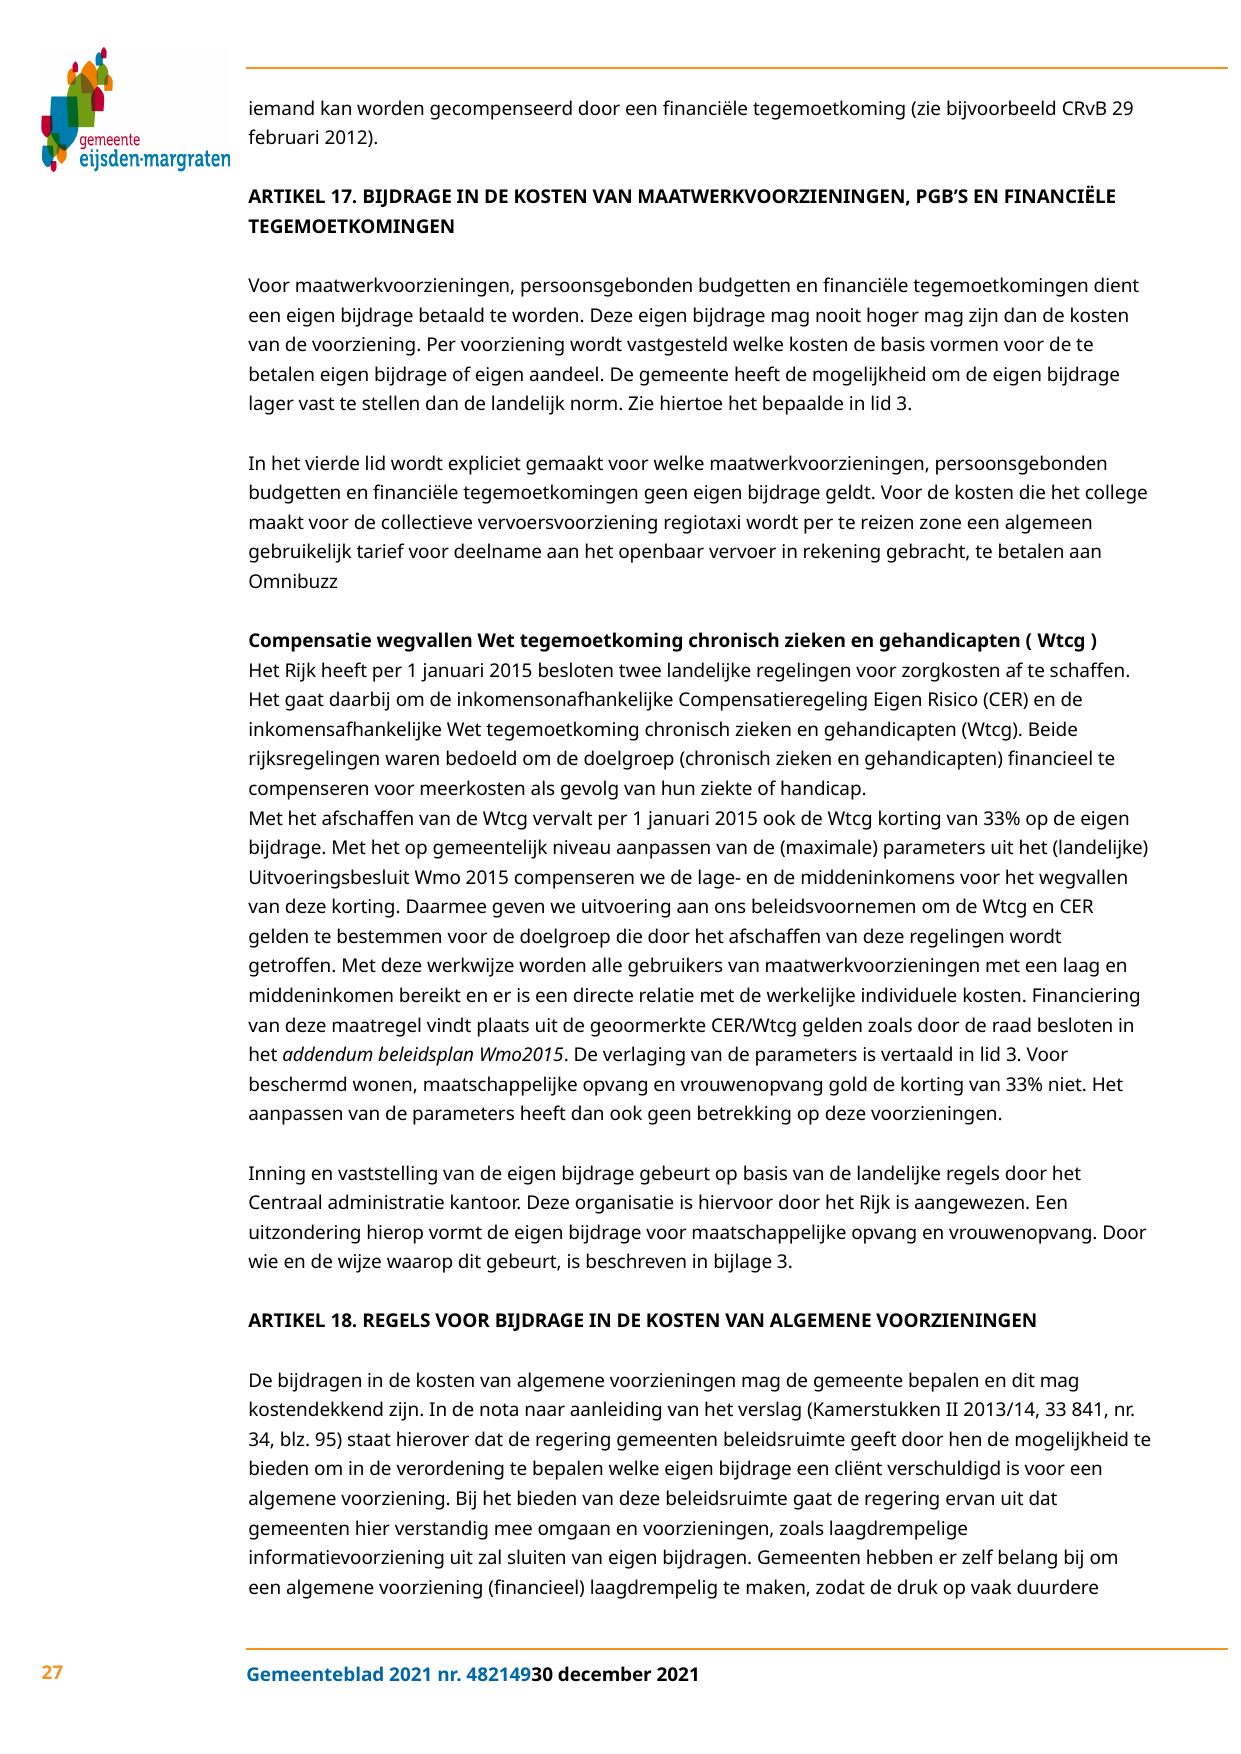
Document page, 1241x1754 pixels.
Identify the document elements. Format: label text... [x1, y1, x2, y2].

text Het Rijk heeft per 1 januari 2015 besloten twee landelijke regelingen voor zorgkosten af te schaffen. Het gaat daarbij om de inkomensonafhankelijke Compensatieregeling Eigen Risico (CER) en de inkomensafhankelijke Wet tegemoetkoming chronisch zieken en gehandicapten (Wtcg). Beide rijksregelingen waren bedoeld om de doelgroep (chronisch zieken en gehandicapten) financieel te compenseren voor meerkosten als gevolg van hun ziekte of handicap. [248, 657, 1152, 801]
text ARTIKEL 17. BIJDRAGE IN DE KOSTEN VAN MAATWERKVOORZIENINGEN, PGB’S EN FINANCIËLE TEGEMOETKOMINGEN [248, 183, 1152, 239]
text Inning en vaststelling van de eigen bijdrage gebeurt op basis van de landelijke regels door het Centraal administratie kantoor. Deze organisatie is hiervoor door het Rijk is aangewezen. Een uitzondering hierop vormt de eigen bijdrage voor maatschappelijke opvang en vrouwenopvang. Door wie en de wijze waarop dit gebeurt, is beschreven in bijlage 3. [248, 1160, 1152, 1274]
text Voor maatwerkvoorzieningen, persoonsgebonden budgetten en financiële tegemoetkomingen dient een eigen bijdrage betaald te worden. Deze eigen bijdrage mag nooit hoger mag zijn dan de kosten van de voorziening. Per voorziening wordt vastgesteld welke kosten de basis vormen voor de te betalen eigen bijdrage of eigen aandeel. De gemeente heeft de mogelijkheid om de eigen bijdrage lager vast te stellen dan de landelijk norm. Zie hiertoe het bepaalde in lid 3. [248, 272, 1152, 416]
text De bijdragen in de kosten van algemene voorzieningen mag de gemeente bepalen en dit mag kostendekkend zijn. In de nota naar aanleiding van het verslag (Kamerstukken II 2013/14, 33 841, nr. 34, blz. 95) staat hierover dat de regering gemeenten beleidsruimte geeft door hen de mogelijkheid te bieden om in de verordening te bepalen welke eigen bijdrage een cliënt verschuldigd is voor een algemene voorziening. Bij het bieden van deze beleidsruimte gaat de regering ervan uit dat gemeenten hier verstandig mee omgaan en voorzieningen, zoals laagdrempelige informatievoorziening uit zal sluiten van eigen bijdragen. Gemeenten hebben er zelf belang bij om een algemene voorziening (financieel) laagdrempelig te maken, zodat de druk op vaak duurdere [248, 1367, 1152, 1600]
text Compensatie wegvallen Wet tegemoetkoming chronisch zieken en gehandicapten ( Wtcg ) [248, 627, 1152, 653]
text iemand kan worden gecompenseerd door een financiële tegemoetkoming (zie bijvoorbeeld CRvB 29 februari 2012). [248, 95, 1152, 150]
picture [41, 47, 231, 172]
text In het vierde lid wordt expliciet gemaakt voor welke maatwerkvoorzieningen, persoonsgebonden budgetten en financiële tegemoetkomingen geen eigen bijdrage geldt. Voor de kosten die het college maakt voor de collectieve vervoersvoorziening regiotaxi wordt per te reizen zone een algemeen gebruikelijk tarief voor deelname aan het openbaar vervoer in rekening gebracht, te betalen aan Omnibuzz [248, 450, 1152, 594]
text Met het afschaffen van de Wtcg vervalt per 1 januari 2015 ook de Wtcg korting van 33% op de eigen bijdrage. Met het op gemeentelijk niveau aanpassen van de (maximale) parameters uit het (landelijke) Uitvoeringsbesluit Wmo 2015 compenseren we de lage- en de middeninkomens voor het wegvallen van deze korting. Daarmee geven we uitvoering aan ons beleidsvoornemen om de Wtcg en CER gelden te bestemmen voor de doelgroep die door het afschaffen van deze regelingen wordt getroffen. Met deze werkwijze worden alle gebruikers van maatwerkvoorzieningen met een laag en middeninkomen bereikt en er is een directe relatie met de werkelijke individuele kosten. Financiering van deze maatregel vindt plaats uit de geoormerkte CER/Wtcg gelden zoals door de raad besloten in het addendum beleidsplan Wmo2015. De verlaging van de parameters is vertaald in lid 3. Voor beschermd wonen, maatschappelijke opvang en vrouwenopvang gold de korting van 33% niet. Het aanpassen van de parameters heeft dan ook geen betrekking op deze voorzieningen. [248, 805, 1152, 1126]
text ARTIKEL 18. REGELS VOOR BIJDRAGE IN DE KOSTEN VAN ALGEMENE VOORZIENINGEN [248, 1308, 1152, 1333]
